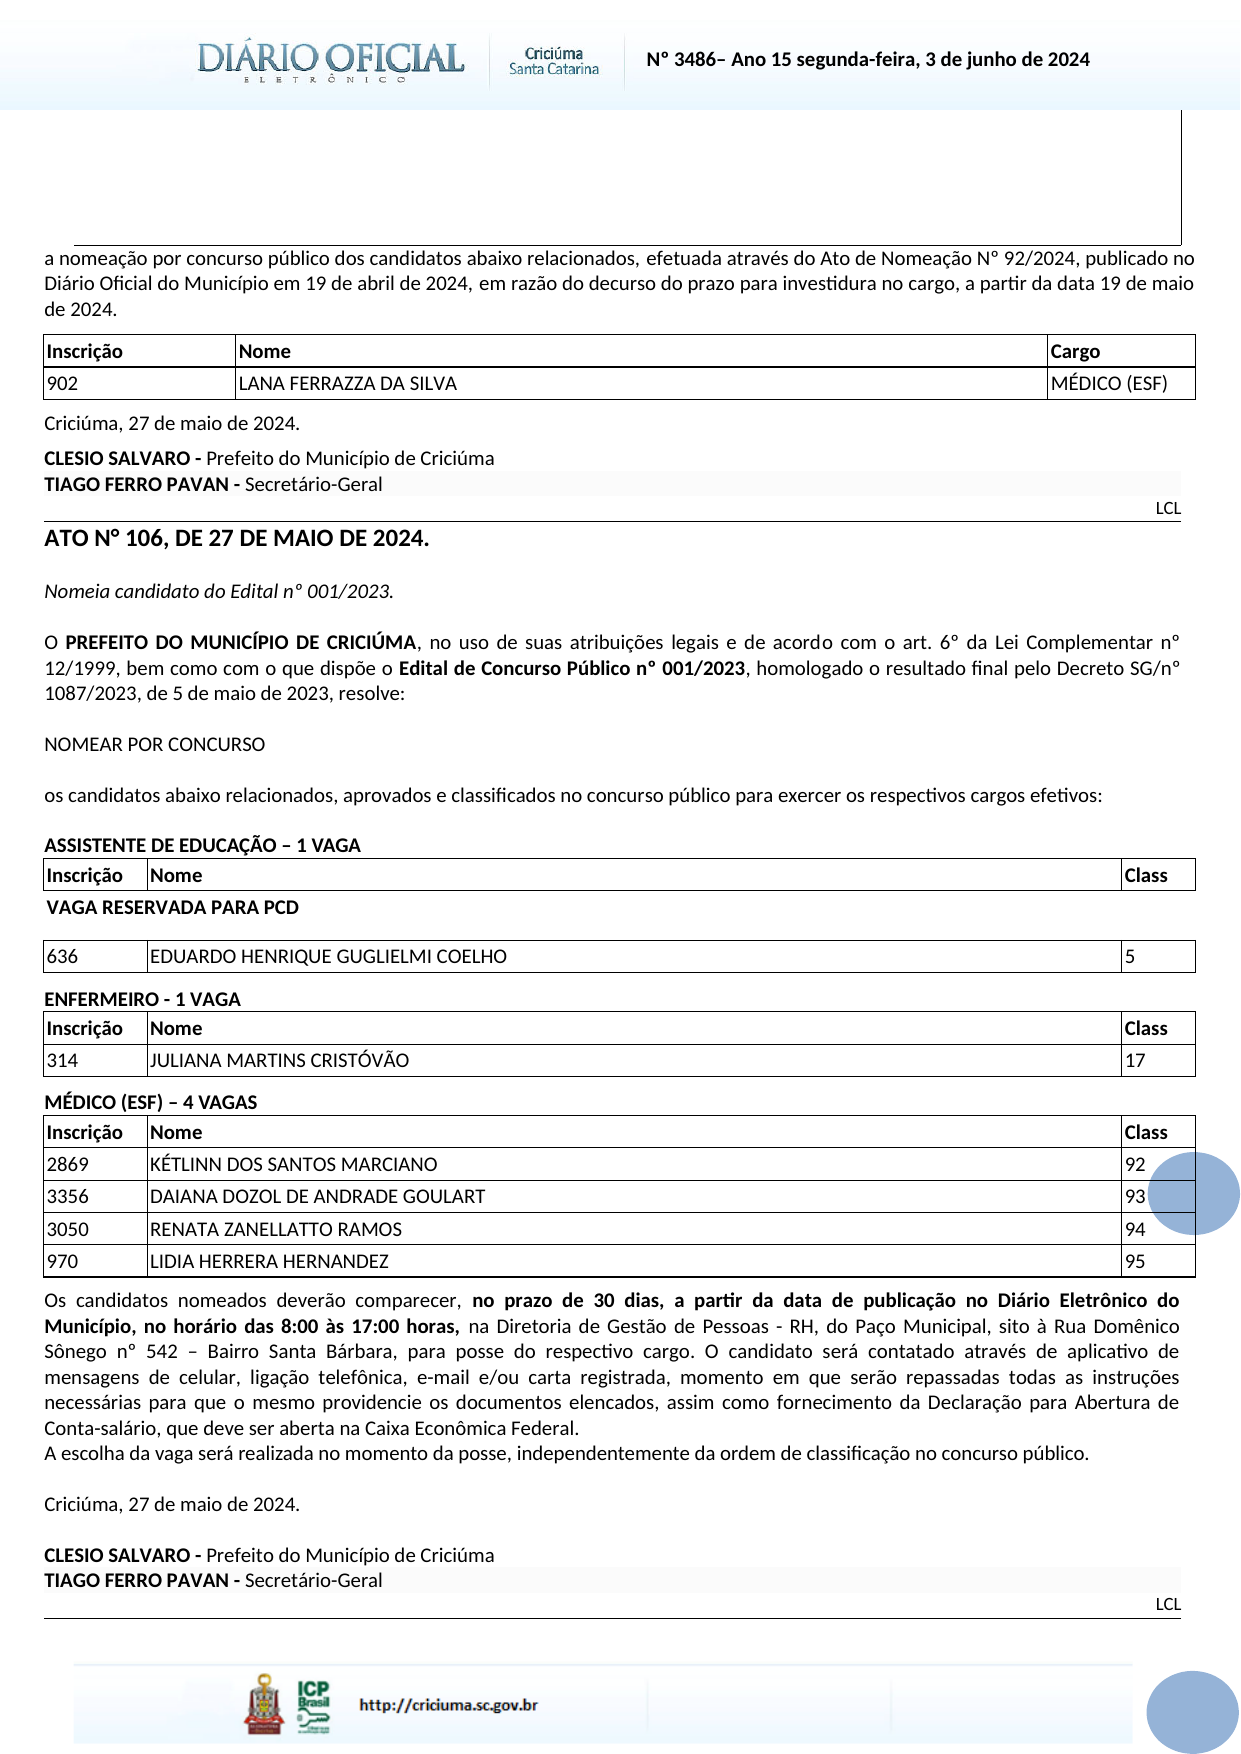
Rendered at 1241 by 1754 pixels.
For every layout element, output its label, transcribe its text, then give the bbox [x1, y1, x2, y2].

table_cell 92 [1122, 1148, 1195, 1179]
table_cell 314 [44, 1045, 147, 1076]
table_header Nome [148, 1116, 1121, 1147]
table_cell DAIANA DOZOL DE ANDRADE GOULART [148, 1181, 1121, 1212]
table_cell 970 [44, 1245, 147, 1276]
text MÉDICO (ESF) – 4 VAGAS [44, 1089, 1181, 1115]
text Criciúma, 27 de maio de 2024. [44, 1491, 1181, 1516]
text CLESIO SALVARO - Prefeito do Município de Criciúma [44, 446, 1181, 471]
text NOMEAR POR CONCURSO [44, 731, 1181, 756]
table_header Inscrição [44, 335, 235, 366]
table_header Class [1122, 1116, 1195, 1147]
table_cell 636 [44, 941, 147, 972]
table_cell 17 [1122, 1045, 1195, 1076]
text os candidatos abaixo relacionados, aprovados e classificados no concurso público para exercer os respectivos cargos efetivos: [44, 782, 1181, 807]
table_cell MÉDICO (ESF) [1048, 368, 1195, 399]
table_cell LANA FERRAZZA DA SILVA [236, 368, 1047, 399]
table_cell KÉTLINN DOS SANTOS MARCIANO [148, 1148, 1121, 1179]
text ASSISTENTE DE EDUCAÇÃO – 1 VAGA [44, 833, 1181, 858]
text TIAGO FERRO PAVAN - Secretário-Geral [44, 471, 1181, 496]
table_header Inscrição [44, 1012, 147, 1043]
table_cell LIDIA HERRERA HERNANDEZ [148, 1245, 1121, 1276]
text ATO N° 106, DE 27 DE MAIO DE 2024. [44, 522, 1181, 553]
table_cell 94 [1122, 1213, 1195, 1244]
table_cell 5 [1122, 941, 1195, 972]
text LCL [44, 496, 1181, 521]
table_cell 3356 [44, 1181, 147, 1212]
table_cell JULIANA MARTINS CRISTÓVÃO [148, 1045, 1121, 1076]
text A escolha da vaga será realizada no momento da posse, independentemente da ordem de classificação no concurso público. [44, 1440, 1181, 1466]
table_cell [1122, 891, 1195, 940]
text Criciúma, 27 de maio de 2024. [44, 410, 1181, 435]
table_header Nome [148, 1012, 1121, 1043]
table_header Class [1122, 1012, 1195, 1043]
table_header Nome [148, 859, 1121, 890]
table_cell 902 [44, 368, 235, 399]
table_header Cargo [1048, 335, 1195, 366]
text ENFERMEIRO - 1 VAGA [44, 986, 1181, 1011]
table_cell 95 [1122, 1245, 1195, 1276]
table_header Class [1122, 859, 1195, 890]
table_cell RENATA ZANELLATTO RAMOS [148, 1213, 1121, 1244]
table_header Nome [236, 335, 1047, 366]
text Os candidatos nomeados deverão comparecer, no prazo de 30 dias, a partir da data de publicação no Diário Eletrônico do Município, no horário das 8:00 às 17:00 horas, na Diretoria de Gestão de Pessoas - RH, do Paço Municipal, sito à Rua Domênico Sônego nº 542 – Bairro Santa Bárbara, para posse do respectivo cargo. O candidato será contatado através de aplicativo de mensagens de celular, ligação telefônica, e-mail e/ou carta registrada, momento em que serão repassadas todas as instruções necessárias para que o mesmo providencie os documentos elencados, assim como fornecimento da Declaração para Abertura de Conta-salário, que deve ser aberta na Caixa Econômica Federal. [44, 1288, 1181, 1440]
table_cell 93 [1122, 1181, 1152, 1212]
table_cell 3050 [44, 1213, 147, 1244]
text Nomeia candidato do Edital nº 001/2023. [44, 578, 1181, 604]
table_cell EDUARDO HENRIQUE GUGLIELMI COELHO [148, 941, 1121, 972]
text a nomeação por concurso público dos candidatos abaixo relacionados, efetuada através do Ato de Nomeação Nº 92/2024, publicado no Diário Oficial do Município em 19 de abril de 2024, em razão do decurso do prazo para investidura no cargo, a partir da data 19 de maio de 2024. [44, 245, 1196, 321]
text TIAGO FERRO PAVAN - Secretário-Geral [44, 1567, 1181, 1593]
text LCL [44, 1593, 1181, 1618]
text CLESIO SALVARO - Prefeito do Município de Criciúma [44, 1542, 1181, 1567]
table_cell 2869 [44, 1148, 147, 1179]
table_cell VAGA RESERVADA PARA PCD [44, 891, 1122, 940]
text O PREFEITO DO MUNICÍPIO DE CRICIÚMA, no uso de suas atribuições legais e de acordo com o art. 6º da Lei Complementar nº 12/1999, bem como com o que dispõe o Edital de Concurso Público nº 001/2023, homologado o resultado final pelo Decreto SG/nº 1087/2023, de 5 de maio de 2023, resolve: [44, 629, 1181, 706]
table_header Inscrição [44, 859, 147, 890]
table_header Inscrição [44, 1116, 147, 1147]
